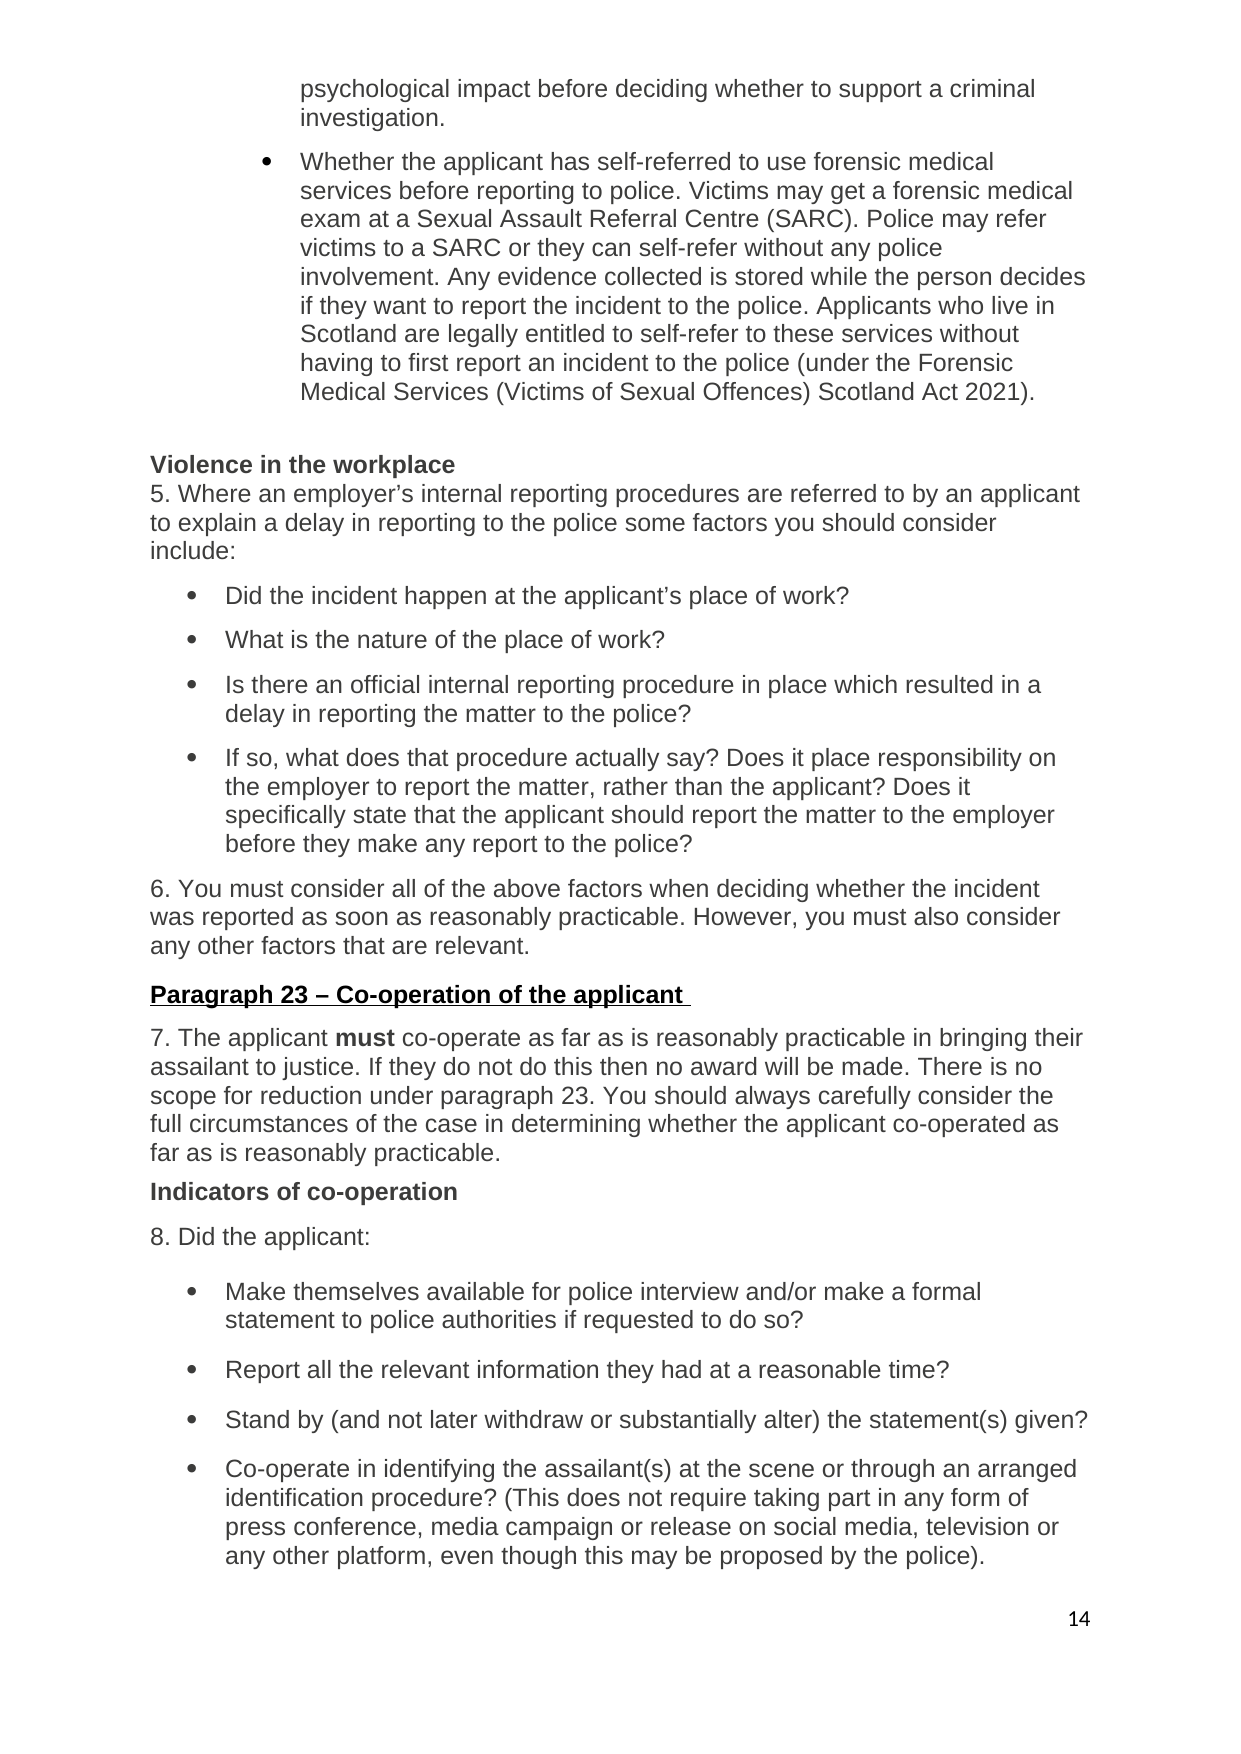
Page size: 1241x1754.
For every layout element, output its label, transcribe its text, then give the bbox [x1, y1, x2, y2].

text 8. Did the applicant: [150, 1222, 1090, 1250]
list psychological impact before deciding whether to support a criminal investigation. [262, 74, 1090, 131]
list Make themselves available for police interview and/or make a formal statement to police authorities if requested to do so? [187, 1276, 1090, 1334]
text 6. You must consider all of the above factors when deciding whether the incident was reported as soon as reasonably practicable. However, you must also consider any other factors that are relevant. [150, 874, 1090, 960]
list Did the incident happen at the applicant’s place of work? [187, 581, 1090, 609]
text Indicators of co-operation [150, 1177, 1090, 1206]
list What is the nature of the place of work? [187, 625, 1090, 654]
text Violence in the workplace 5. Where an employer’s internal reporting procedures are referred to by an applicant to explain a delay in reporting to the police some factors you should consider include: [150, 450, 1090, 565]
text 7. The applicant must co-operate as far as is reasonably practicable in bringing their assailant to justice. If they do not do this then no award will be made. There is no scope for reduction under paragraph 23. You should always carefully consider the full circumstances of the case in determining whether the applicant co-operated as far as is reasonably practicable. [150, 1023, 1090, 1167]
list Stand by (and not later withdraw or substantially alter) the statement(s) given? [187, 1404, 1090, 1433]
list Whether the applicant has self-referred to use forensic medical services before reporting to police. Victims may get a forensic medical exam at a Sexual Assault Referral Centre (SARC). Police may refer victims to a SARC or they can self-refer without any police involvement. Any evidence collected is stored while the person decides if they want to report the incident to the police. Applicants who live in Scotland are legally entitled to self-refer to these services without having to first report an incident to the police (under the Forensic Medical Services (Victims of Sexual Offences) Scotland Act 2021). [262, 147, 1090, 434]
list Co-operate in identifying the assailant(s) at the scene or through an arranged identification procedure? (This does not require taking part in any form of press conference, media campaign or release on social media, television or any other platform, even though this may be proposed by the police). [187, 1454, 1090, 1569]
subtitle Paragraph 23 – Co-operation of the applicant [150, 980, 1090, 1008]
list Report all the relevant information they had at a reasonable time? [187, 1355, 1090, 1384]
list Is there an official internal reporting procedure in place which resulted in a delay in reporting the matter to the police? [187, 670, 1090, 727]
list If so, what does that procedure actually say? Does it place responsibility on the employer to report the matter, rather than the applicant? Does it specifically state that the applicant should report the matter to the employer before they make any report to the police? [187, 743, 1090, 858]
